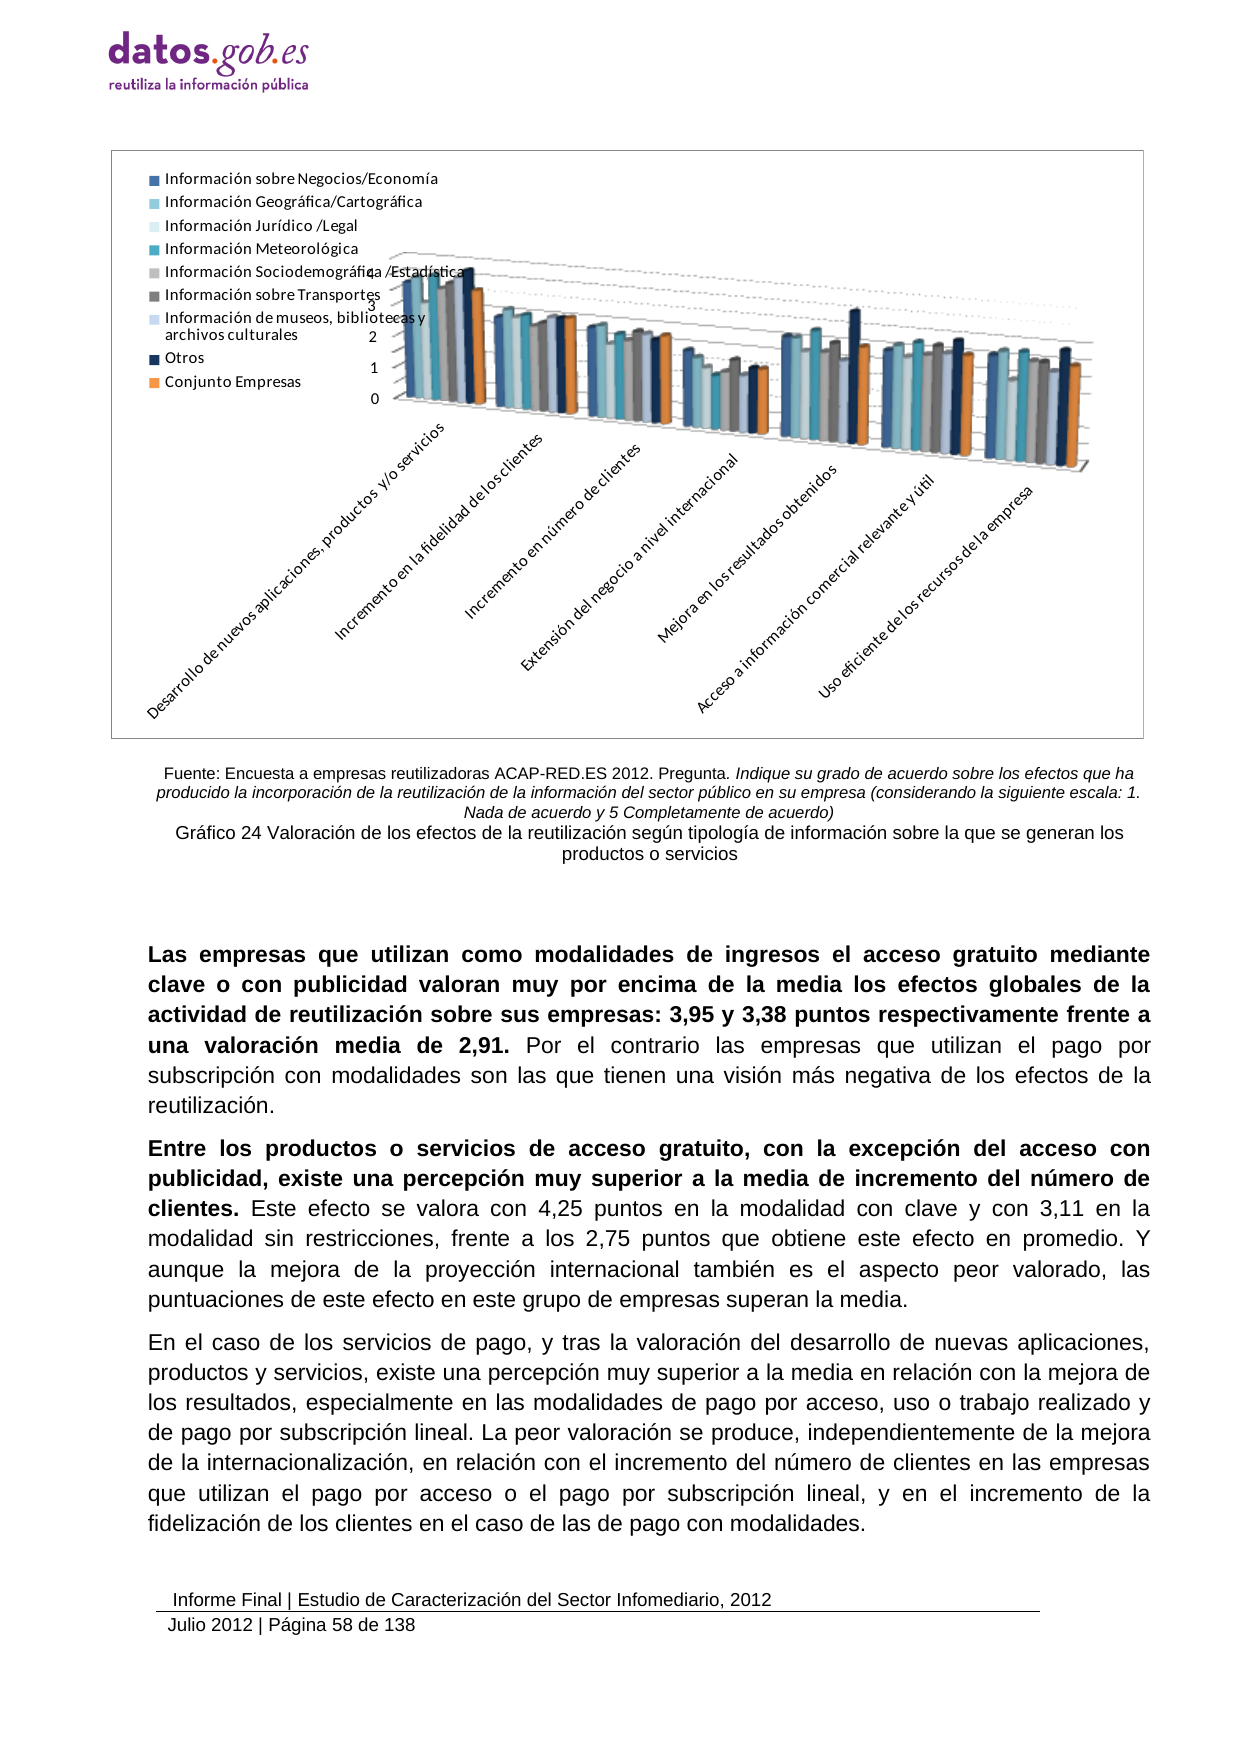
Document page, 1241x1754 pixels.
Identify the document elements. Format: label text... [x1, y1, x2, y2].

text Entre los productos o servicios de acceso gratuito, con la excepción del acceso con publicidad, existe una percepción muy superior a la media de incremento del número de clientes. Este efecto se valora con 4,25 puntos en la modalidad con clave y con 3,11 en la modalidad sin restricciones, frente a los 2,75 puntos que obtiene este efecto en promedio. Y aunque la mejora de la proyección internacional también es el aspecto peor valorado, las puntuaciones de este efecto en este grupo de empresas superan la media. [148, 1135, 1152, 1312]
text En el caso de los servicios de pago, y tras la valoración del desarrollo de nuevas aplicaciones, productos y servicios, existe una percepción muy superior a la media en relación con la mejora de los resultados, especialmente en las modalidades de pago por acceso, uso o trabajo realizado y de pago por subscripción lineal. La peor valoración se produce, independientemente de la mejora de la internacionalización, en relación con el incremento del número de clientes en las empresas que utilizan el pago por acceso o el pago por subscripción lineal, y en el incremento de la fidelización de los clientes en el caso de las de pago con modalidades. [148, 1328, 1152, 1536]
text Fuente: Encuesta a empresas reutilizadoras ACAP-RED.ES 2012. Pregunta. Indique su grado de acuerdo sobre los efectos que ha producido la incorporación de la reutilización de la información del sector público en su empresa (considerando la siguiente escala: 1. Nada de acuerdo y 5 Completamente de acuerdo) [148, 764, 1152, 822]
text Las empresas que utilizan como modalidades de ingresos el acceso gratuito mediante clave o con publicidad valoran muy por encima de la media los efectos globales de la actividad de reutilización sobre sus empresas: 3,95 y 3,38 puntos respectivamente frente a una valoración media de 2,91. Por el contrario las empresas que utilizan el pago por subscripción con modalidades son las que tienen una visión más negativa de los efectos de la reutilización. [148, 941, 1152, 1118]
text Gráfico 24 Valoración de los efectos de la reutilización según tipología de información sobre la que se generan los productos o servicios [148, 822, 1152, 865]
